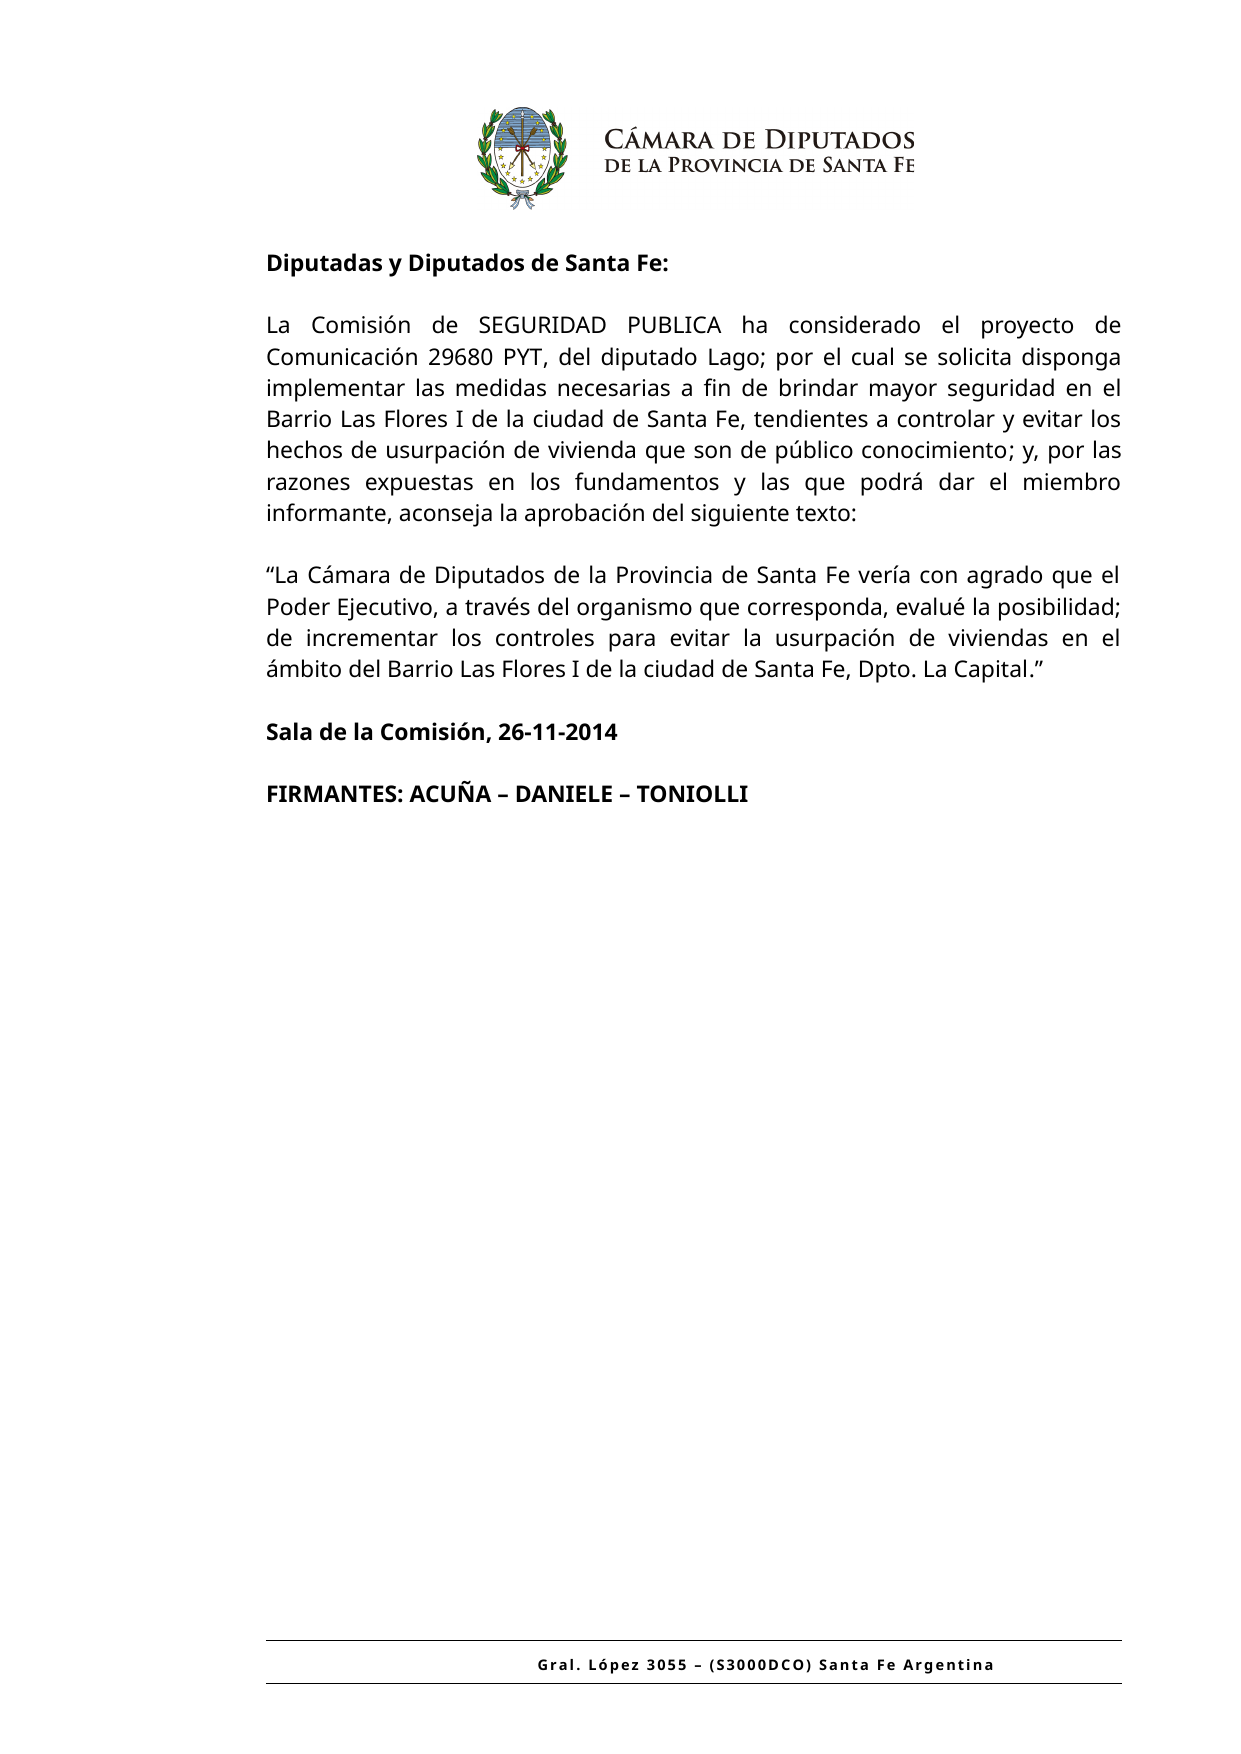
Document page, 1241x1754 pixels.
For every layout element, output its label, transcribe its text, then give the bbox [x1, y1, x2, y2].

text La Comisión de SEGURIDAD PUBLICA ha considerado el proyecto de Comunicación 29680 PYT, del diputado Lago; por el cual se solicita disponga implementar las medidas necesarias a fin de brindar mayor seguridad en el Barrio Las Flores I de la ciudad de Santa Fe, tendientes a controlar y evitar los hechos de usurpación de vivienda que son de público conocimiento; y, por las razones expuestas en los fundamentos y las que podrá dar el miembro informante, aconseja la aprobación del siguiente texto: [266, 309, 1122, 528]
text Diputadas y Diputados de Santa Fe: [266, 247, 1122, 278]
text Sala de la Comisión, 26-11-2014 [266, 716, 1122, 747]
picture [477, 107, 915, 210]
text “La Cámara de Diputados de la Provincia de Santa Fe vería con agrado que el Poder Ejecutivo, a través del organismo que corresponda, evalué la posibilidad; de incrementar los controles para evitar la usurpación de viviendas en el ámbito del Barrio Las Flores I de la ciudad de Santa Fe, Dpto. La Capital.” [266, 559, 1122, 684]
text FIRMANTES: ACUÑA – DANIELE – TONIOLLI [266, 778, 1122, 809]
